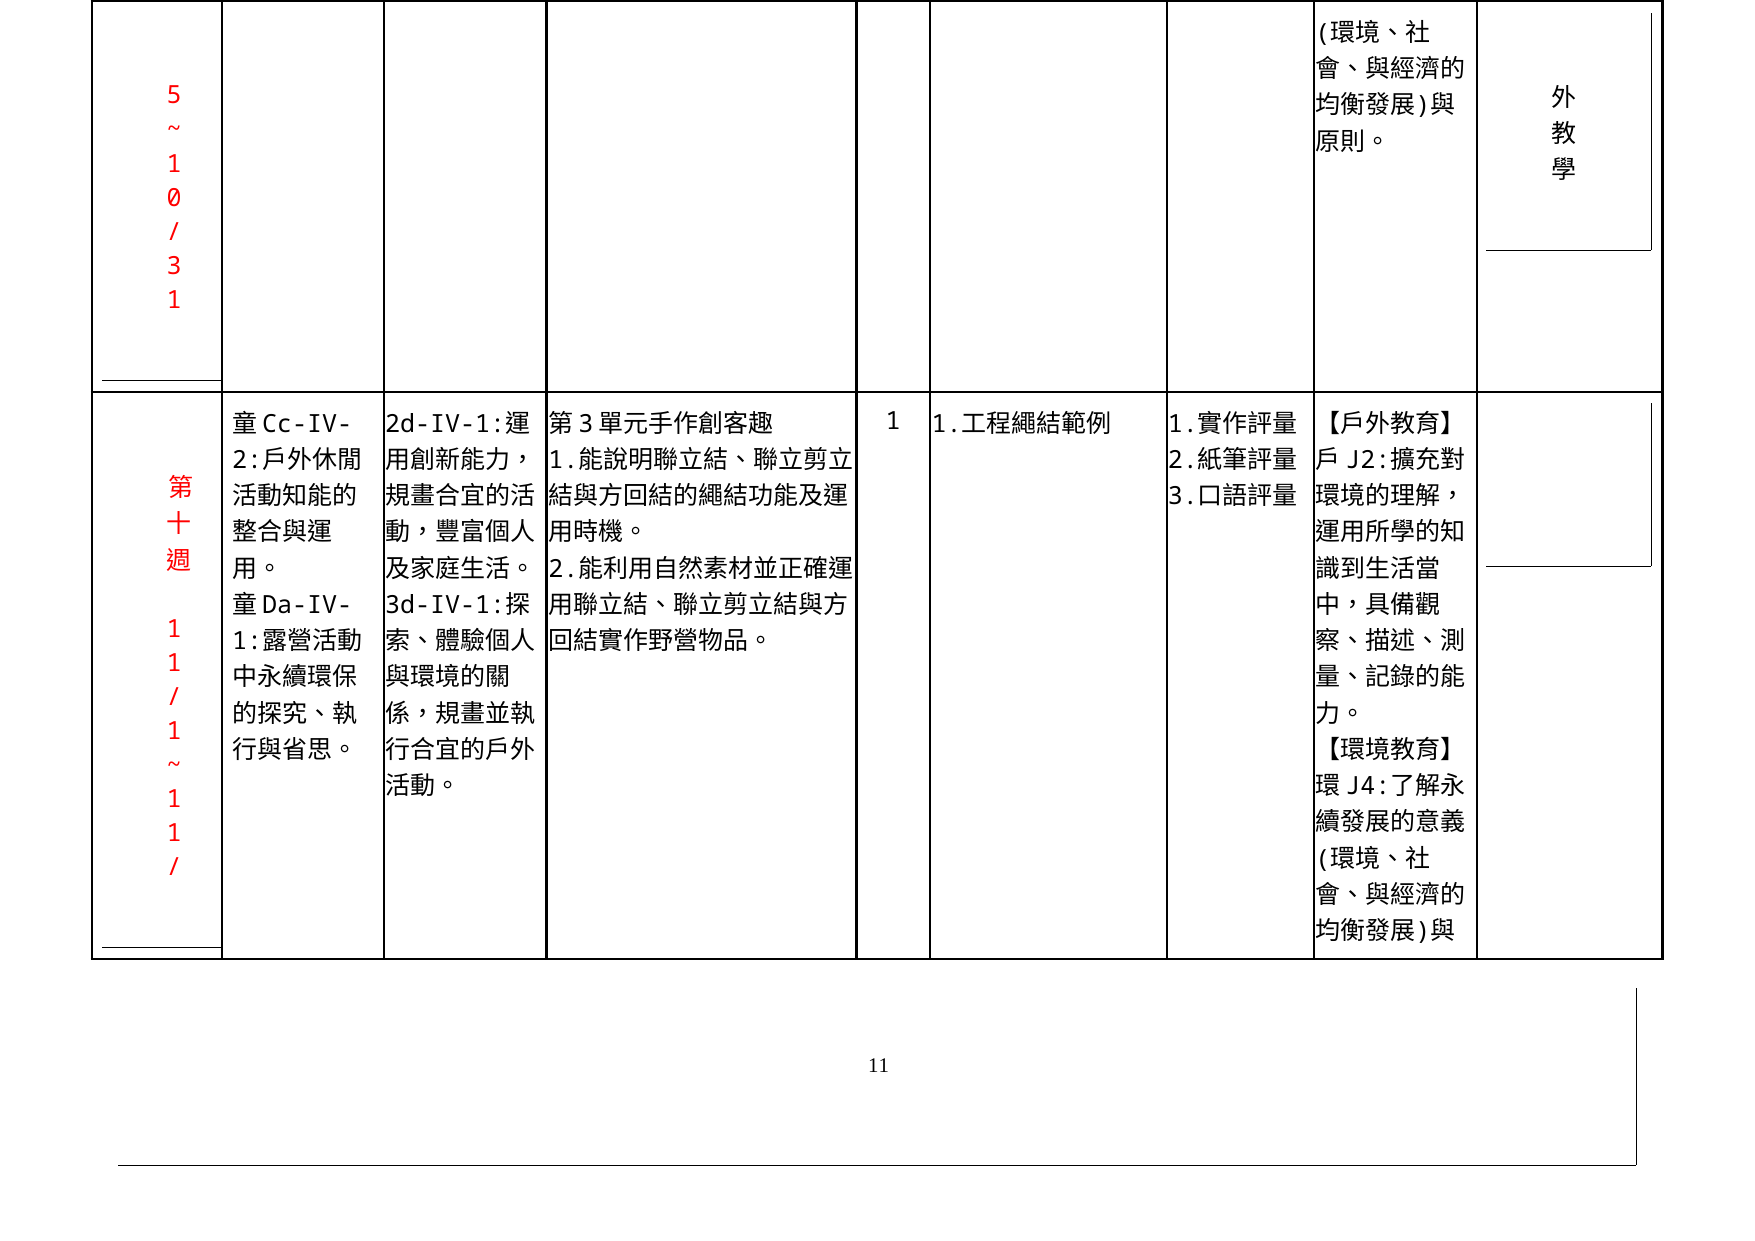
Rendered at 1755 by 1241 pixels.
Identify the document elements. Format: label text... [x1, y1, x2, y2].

table_cell [385, 2, 545, 391]
table_cell 2d-IV-1:運用創新能力，規畫合宜的活動，豐富個人及家庭生活。 3d-IV-1:探索、體驗個人與環境的關係，規畫並執行合宜的戶外活動。 [385, 393, 545, 958]
table_cell [223, 2, 383, 391]
table_cell 外教學 [1478, 2, 1661, 391]
table_cell [858, 2, 929, 391]
table_cell [931, 2, 1166, 391]
table_cell [1168, 2, 1313, 391]
table_cell 1 [858, 393, 929, 958]
table_cell [1478, 393, 1661, 958]
table_cell 第十週 11/1~11/ [93, 393, 221, 958]
table_cell [548, 2, 855, 391]
table_cell 1.工程繩結範例 [931, 393, 1166, 958]
table_cell 1.實作評量 2.紙筆評量 3.口語評量 [1168, 393, 1313, 958]
table_cell 【戶外教育】 戶J2:擴充對環境的理解，運用所學的知識到生活當中，具備觀察、描述、測量、記錄的能力。 【環境教育】 環J4:了解永續發展的意義(環境、社會、與經濟的均衡發展)與 [1315, 393, 1476, 958]
table_cell (環境、社會、與經濟的均衡發展)與原則。 [1315, 2, 1476, 391]
table_cell 5~10/31 [93, 2, 221, 391]
table_cell 第3單元手作創客趣 1.能說明聯立結、聯立剪立結與方回結的繩結功能及運用時機。 2.能利用自然素材並正確運用聯立結、聯立剪立結與方回結實作野營物品。 [548, 393, 855, 958]
table_cell 童Cc-IV-2:戶外休閒活動知能的整合與運用。 童Da-IV-1:露營活動中永續環保的探究、執行與省思。 [223, 393, 383, 958]
